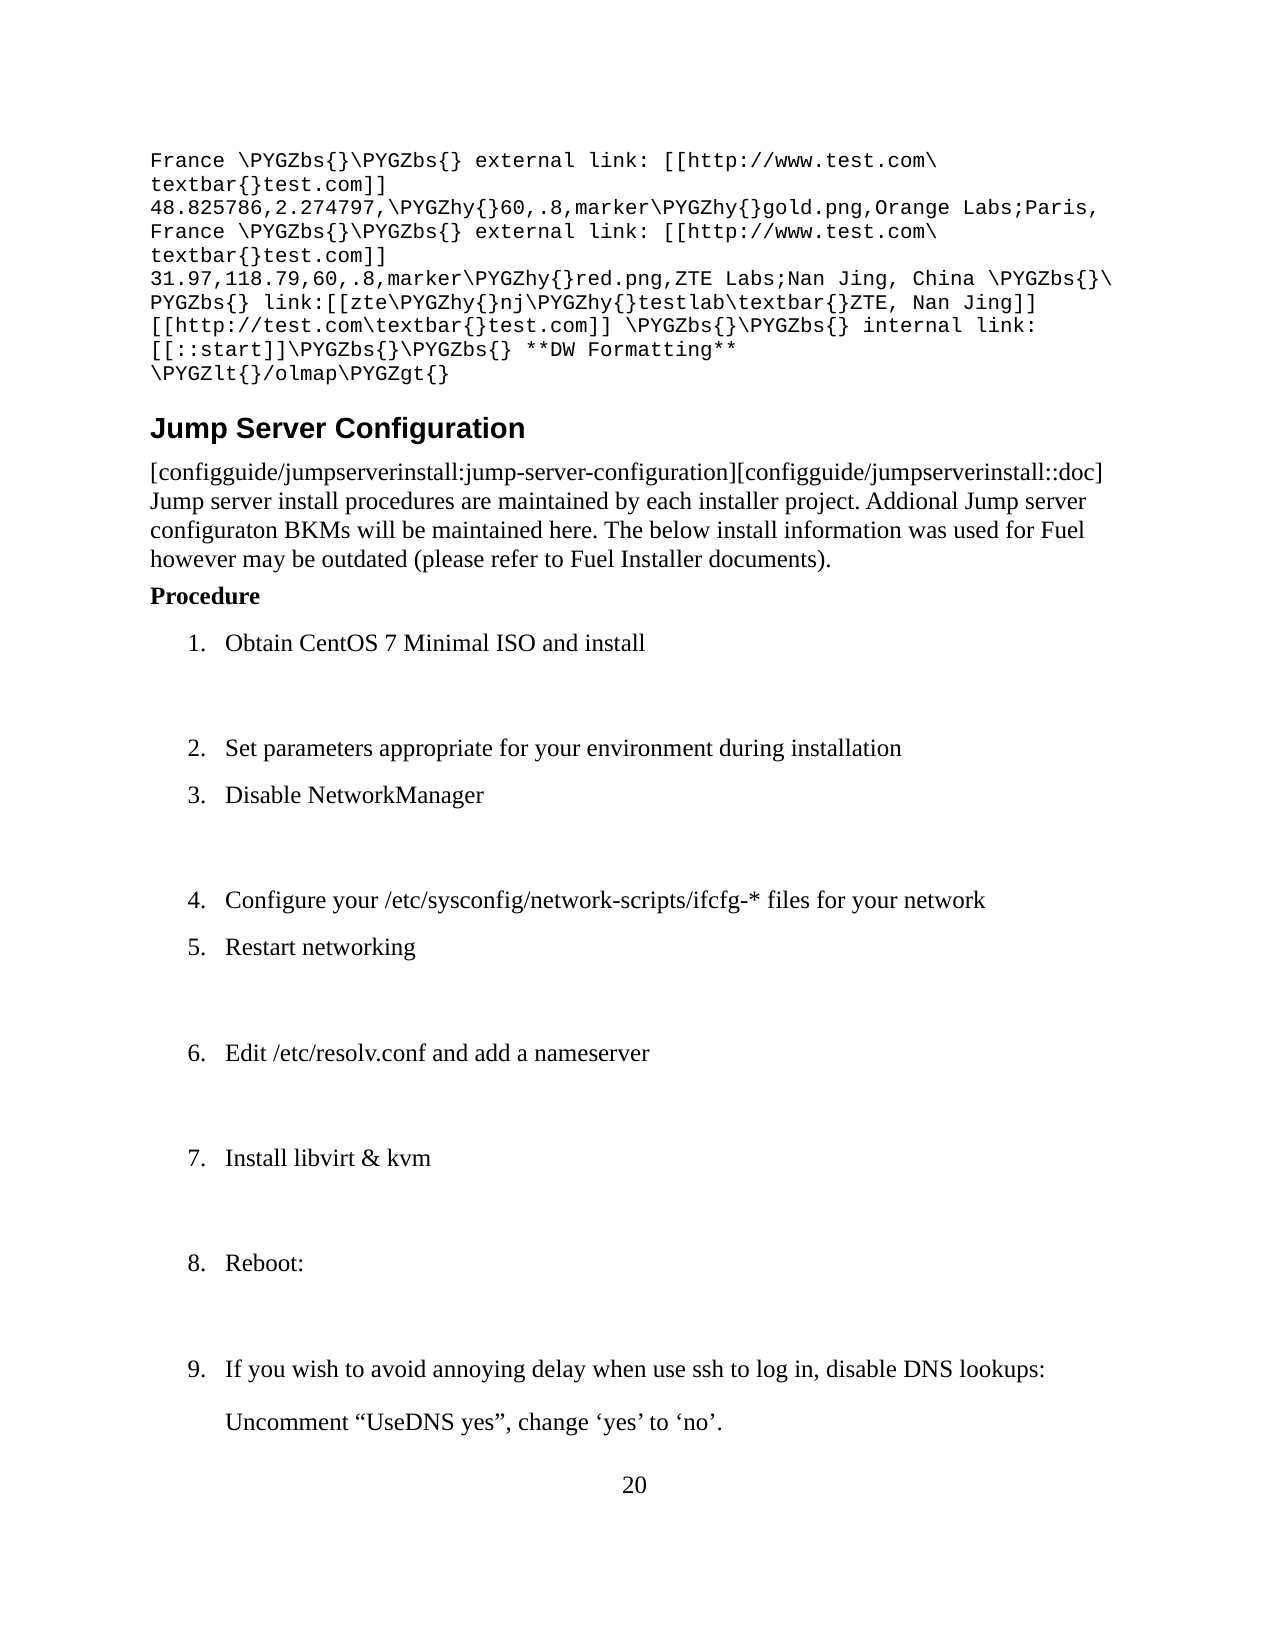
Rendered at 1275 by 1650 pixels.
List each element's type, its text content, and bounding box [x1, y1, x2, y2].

text 31.97,118.79,60,.8,marker\PYGZhy{}red.png,ZTE Labs;Nan Jing, China \PYGZbs{}\PYGZbs{} link:[[zte\PYGZhy{}nj\PYGZhy{}testlab\textbar{}ZTE, Nan Jing]] [150, 268, 1125, 316]
list Restart networking [187, 932, 1125, 961]
list Edit /etc/resolv.conf and add a nameserver [187, 1038, 1125, 1066]
list Configure your /etc/sysconfig/network-scripts/ifcfg-* files for your network [187, 886, 1125, 914]
text [[http://test.com\textbar{}test.com]] \PYGZbs{}\PYGZbs{} internal link: [[::start]]\PYGZbs{}\PYGZbs{} **DW Formatting** [150, 316, 1125, 363]
list Install libvirt & kvm [187, 1143, 1125, 1172]
list Set parameters appropriate for your environment during installation [187, 733, 1125, 762]
list Disable NetworkManager [187, 780, 1125, 809]
text [configguide/jumpserverinstall:jump-server-configuration][configguide/jumpserverinstall::doc] Jump server install procedures are maintained by each installer project. Addional Jump server configuraton BKMs will be maintained here. The below install information was used for Fuel however may be outdated (please refer to Fuel Installer documents). [150, 457, 1125, 572]
list Obtain CentOS 7 Minimal ISO and install [187, 628, 1125, 657]
text France \PYGZbs{}\PYGZbs{} external link: [[http://www.test.com\textbar{}test.com]] [150, 150, 1125, 197]
text 48.825786,2.274797,\PYGZhy{}60,.8,marker\PYGZhy{}gold.png,Orange Labs;Paris, France \PYGZbs{}\PYGZbs{} external link: [[http://www.test.com\textbar{}test.com]] [150, 197, 1125, 268]
list Reboot: [187, 1248, 1125, 1277]
text Uncomment “UseDNS yes”, change ‘yes’ to ‘no’. [225, 1407, 1125, 1435]
list If you wish to avoid annoying delay when use ssh to log in, disable DNS lookups: [187, 1354, 1125, 1383]
text Procedure [150, 581, 1125, 610]
subtitle Jump Server Configuration [150, 411, 1125, 445]
text \PYGZlt{}/olmap\PYGZgt{} [150, 363, 1125, 386]
